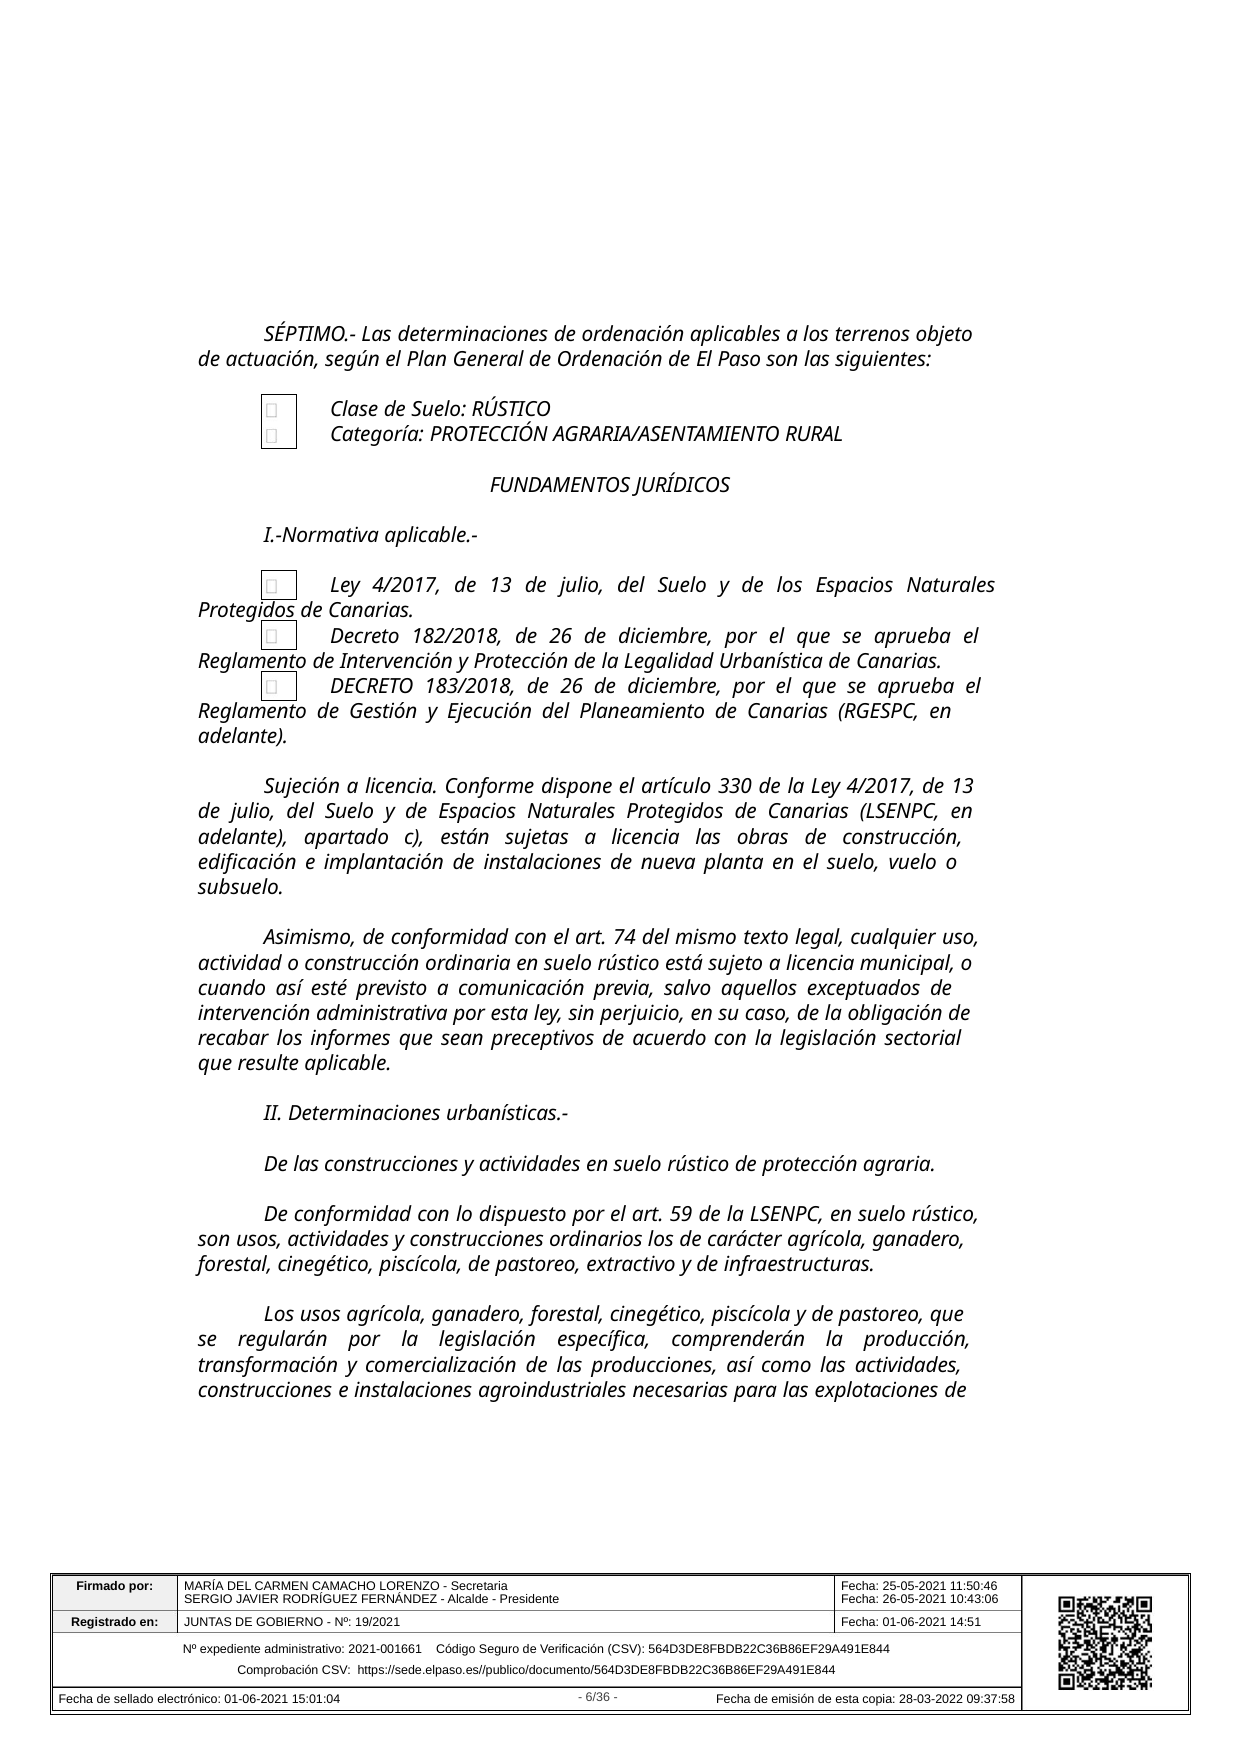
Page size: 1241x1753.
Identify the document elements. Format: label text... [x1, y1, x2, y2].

text Asimismo, de conformidad con el art. 74 del mismo texto legal, cualquier uso, [264, 925, 1068, 949]
picture [262, 395, 296, 448]
text JUNTAS DE GOBIERNO - Nº: 19/2021 [184, 1615, 426, 1629]
text DECRETO 183/2018, de 26 de diciembre, por el que se aprueba el [330, 674, 1068, 698]
text Fecha de emisión de esta copia: 28-03-2022 09:37:58 [716, 1692, 1040, 1706]
text adelante). [198, 724, 1068, 748]
text actividad o construcción ordinaria en suelo rústico está sujeto a licencia municipal, o [198, 950, 1068, 975]
text Sujeción a licencia. Conforme dispone el artículo 330 de la Ley 4/2017, de 13 [264, 774, 1068, 799]
text Reglamento de Intervención y Protección de la Legalidad Urbanística de Canarias. [198, 649, 1068, 673]
text son usos, actividades y construcciones ordinarios los de carácter agrícola, ganadero, [198, 1227, 1068, 1251]
text cuando así esté previsto a comunicación previa, salvo aquellos exceptuados de [198, 975, 1068, 1000]
text adelante), apartado c), están sujetas a licencia las obras de construcción, [198, 824, 1068, 849]
text Protegidos de Canarias. [198, 598, 1068, 623]
text MARÍA DEL CARMEN CAMACHO LORENZO - Secretaria [184, 1579, 586, 1593]
text que resulte aplicable. [198, 1051, 1068, 1075]
text SERGIO JAVIER RODRÍGUEZ FERNÁNDEZ - Alcalde - Presidente [184, 1593, 586, 1607]
picture [262, 571, 296, 598]
text Categoría: PROTECCIÓN AGRARIA/ASENTAMIENTO RURAL [330, 422, 929, 447]
text Decreto 182/2018, de 26 de diciembre, por el que se aprueba el [330, 623, 1068, 648]
text II. Determinaciones urbanísticas.- [264, 1101, 614, 1126]
text Nº expediente administrativo: 2021-001661 Código Seguro de Verificación (CSV): 564D3DE8FBDB22C36B86EF29A491E844 [183, 1642, 916, 1656]
picture [262, 673, 296, 699]
text - 6/36 - [578, 1691, 636, 1705]
text de actuación, según el Plan General de Ordenación de El Paso son las siguientes: [198, 347, 1068, 371]
text transformación y comercialización de las producciones, así como las actividades, [198, 1352, 1068, 1377]
text edificación e implantación de instalaciones de nueva planta en el suelo, vuelo o [198, 849, 1068, 874]
text subsuelo. [198, 874, 1068, 899]
text Clase de Suelo: RÚSTICO [330, 397, 929, 422]
text intervención administrativa por esta ley, sin perjuicio, en su caso, de la obligación de [198, 1000, 1068, 1025]
text forestal, cinegético, piscícola, de pastoreo, extractivo y de infraestructuras. [198, 1252, 1068, 1276]
picture [262, 623, 296, 649]
text Reglamento de Gestión y Ejecución del Planeamiento de Canarias (RGESPC, en [198, 699, 1068, 723]
text recabar los informes que sean preceptivos de acuerdo con la legislación sectorial [198, 1026, 1068, 1050]
text De las construcciones y actividades en suelo rústico de protección agraria. [264, 1151, 1036, 1176]
text FUNDAMENTOS JURÍDICOS [489, 473, 776, 497]
text I.-Normativa aplicable.- [264, 523, 776, 547]
text Ley 4/2017, de 13 de julio, del Suelo y de los Espacios Naturales [330, 573, 1068, 598]
text Fecha: 25-05-2021 11:50:46 [841, 1579, 1022, 1593]
text Los usos agrícola, ganadero, forestal, cinegético, piscícola y de pastoreo, que [264, 1302, 1068, 1327]
text de julio, del Suelo y de Espacios Naturales Protegidos de Canarias (LSENPC, en [198, 799, 1068, 824]
text Firmado por: [76, 1579, 172, 1593]
text construcciones e instalaciones agroindustriales necesarias para las explotaciones de [198, 1377, 1068, 1402]
text se regularán por la legislación específica, comprenderán la producción, [198, 1327, 1068, 1352]
text Fecha de sellado electrónico: 01-06-2021 15:01:04 [58, 1692, 365, 1706]
picture [51, 1574, 1190, 1714]
text Fecha: 26-05-2021 10:43:06 [841, 1593, 1022, 1607]
text SÉPTIMO.- Las determinaciones de ordenación aplicables a los terrenos objeto [264, 322, 1068, 346]
text De conformidad con lo dispuesto por el art. 59 de la LSENPC, en suelo rústico, [264, 1201, 1068, 1226]
text Comprobación CSV: https://sede.elpaso.es//publico/documento/564D3DE8FBDB22C36B86EF29A491E844 [237, 1663, 916, 1677]
text Registrado en: [71, 1615, 177, 1629]
text Fecha: 01-06-2021 14:51 [841, 1615, 1002, 1629]
